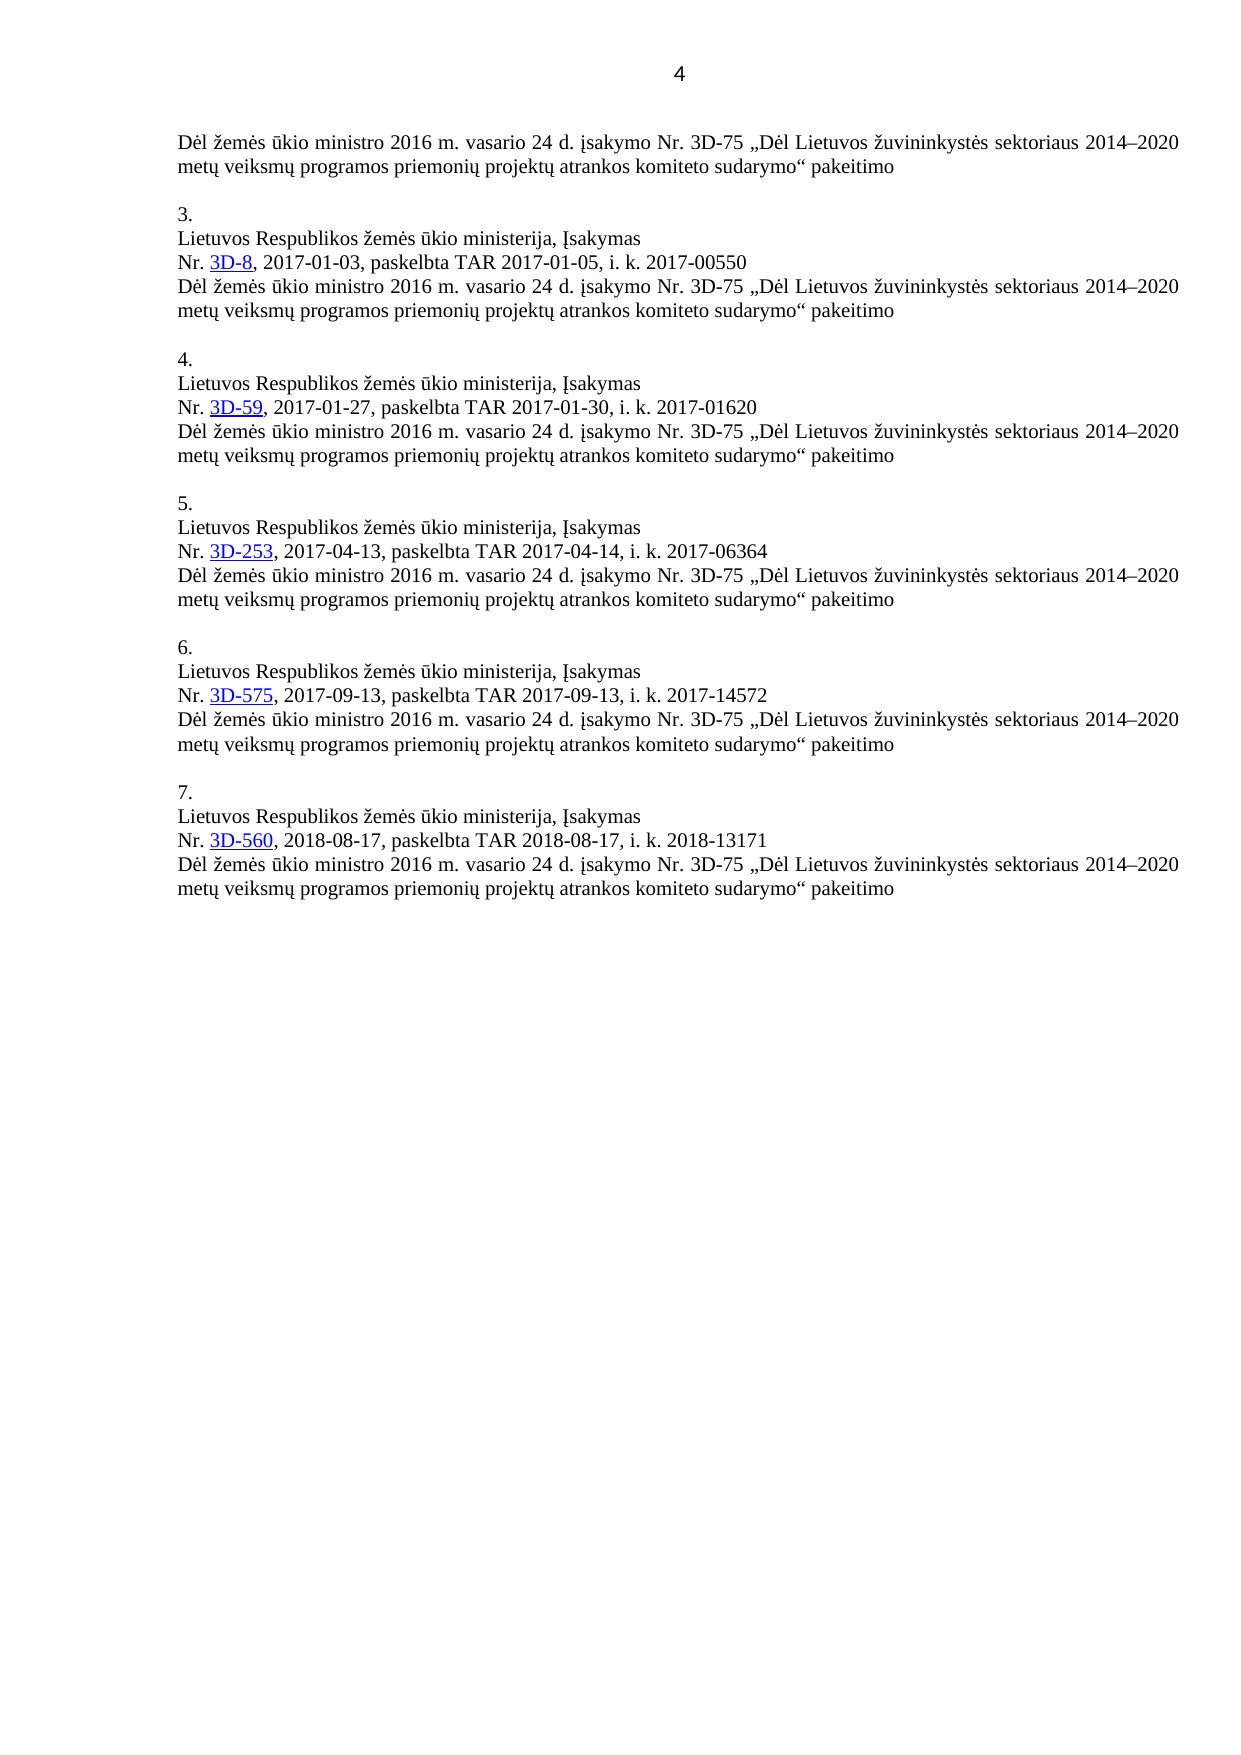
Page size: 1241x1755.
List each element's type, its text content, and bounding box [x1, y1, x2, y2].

text Nr. 3D-253, 2017-04-13, paskelbta TAR 2017-04-14, i. k. 2017-06364 [177, 539, 1181, 563]
text Dėl žemės ūkio ministro 2016 m. vasario 24 d. įsakymo Nr. 3D-75 „Dėl Lietuvos žuvininkystės sektoriaus 2014–2020 metų veiksmų programos priemonių projektų atrankos komiteto sudarymo“ pakeitimo [177, 852, 1181, 900]
text 4. [177, 346, 1181, 371]
text Dėl žemės ūkio ministro 2016 m. vasario 24 d. įsakymo Nr. 3D-75 „Dėl Lietuvos žuvininkystės sektoriaus 2014–2020 metų veiksmų programos priemonių projektų atrankos komiteto sudarymo“ pakeitimo [177, 130, 1181, 178]
text Lietuvos Respublikos žemės ūkio ministerija, Įsakymas [177, 804, 1181, 828]
text Dėl žemės ūkio ministro 2016 m. vasario 24 d. įsakymo Nr. 3D-75 „Dėl Lietuvos žuvininkystės sektoriaus 2014–2020 metų veiksmų programos priemonių projektų atrankos komiteto sudarymo“ pakeitimo [177, 419, 1181, 467]
text Nr. 3D-560, 2018-08-17, paskelbta TAR 2018-08-17, i. k. 2018-13171 [177, 828, 1181, 852]
text Lietuvos Respublikos žemės ūkio ministerija, Įsakymas [177, 371, 1181, 394]
text Dėl žemės ūkio ministro 2016 m. vasario 24 d. įsakymo Nr. 3D-75 „Dėl Lietuvos žuvininkystės sektoriaus 2014–2020 metų veiksmų programos priemonių projektų atrankos komiteto sudarymo“ pakeitimo [177, 274, 1181, 322]
text Nr. 3D-59, 2017-01-27, paskelbta TAR 2017-01-30, i. k. 2017-01620 [177, 394, 1181, 419]
text Lietuvos Respublikos žemės ūkio ministerija, Įsakymas [177, 226, 1181, 250]
text Lietuvos Respublikos žemės ūkio ministerija, Įsakymas [177, 515, 1181, 539]
text 5. [177, 491, 1181, 515]
text 7. [177, 779, 1181, 804]
text Lietuvos Respublikos žemės ūkio ministerija, Įsakymas [177, 659, 1181, 683]
text Dėl žemės ūkio ministro 2016 m. vasario 24 d. įsakymo Nr. 3D-75 „Dėl Lietuvos žuvininkystės sektoriaus 2014–2020 metų veiksmų programos priemonių projektų atrankos komiteto sudarymo“ pakeitimo [177, 563, 1181, 611]
text Nr. 3D-575, 2017-09-13, paskelbta TAR 2017-09-13, i. k. 2017-14572 [177, 683, 1181, 707]
text 3. [177, 202, 1181, 226]
text Dėl žemės ūkio ministro 2016 m. vasario 24 d. įsakymo Nr. 3D-75 „Dėl Lietuvos žuvininkystės sektoriaus 2014–2020 metų veiksmų programos priemonių projektų atrankos komiteto sudarymo“ pakeitimo [177, 707, 1181, 756]
text Nr. 3D-8, 2017-01-03, paskelbta TAR 2017-01-05, i. k. 2017-00550 [177, 250, 1181, 274]
text 6. [177, 635, 1181, 659]
